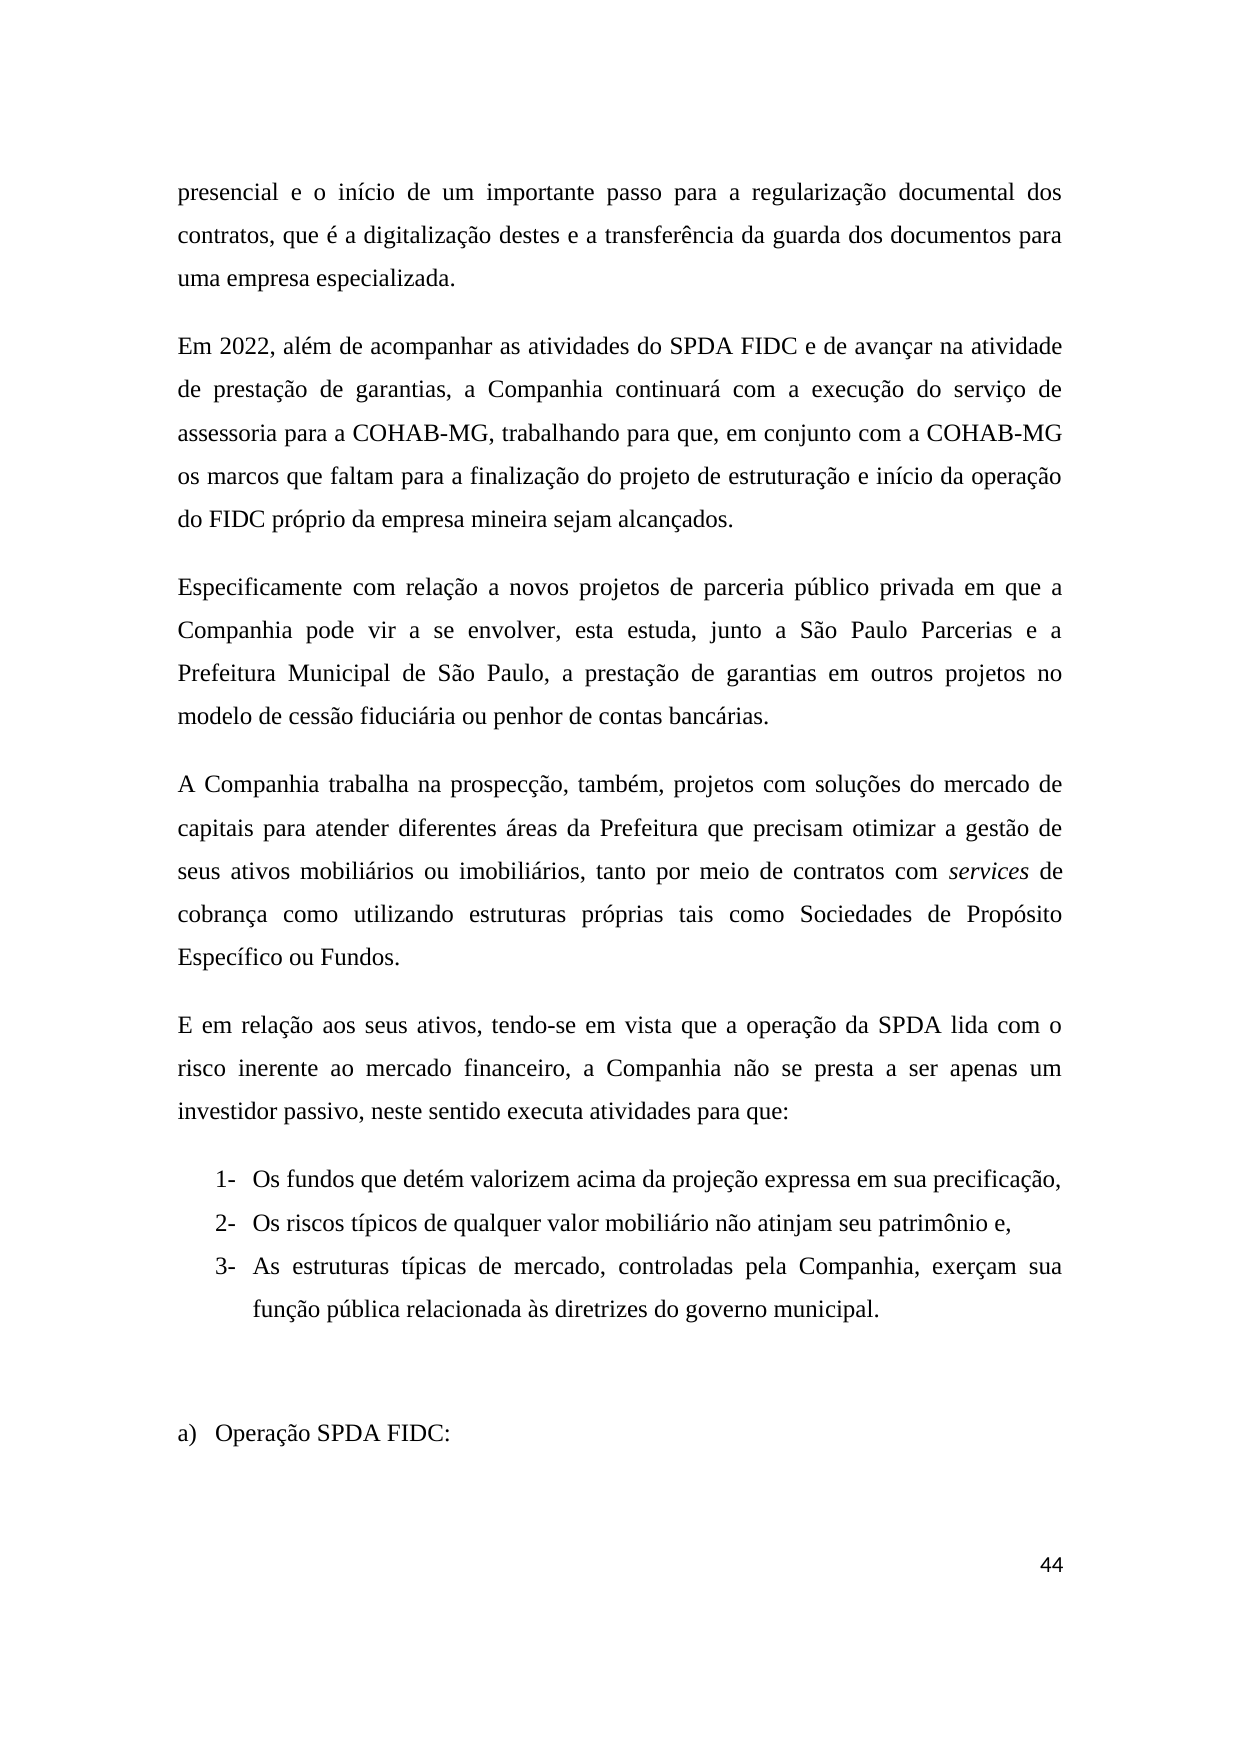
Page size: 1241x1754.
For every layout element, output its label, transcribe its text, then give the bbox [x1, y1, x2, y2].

text E em relação aos seus ativos, tendo-se em vista que a operação da SPDA lida com o risco inerente ao mercado financeiro, a Companhia não se presta a ser apenas um investidor passivo, neste sentido executa atividades para que: [177, 1010, 1063, 1125]
list Os fundos que detém valorizem acima da projeção expressa em sua precificação, [215, 1164, 1063, 1193]
text Em 2022, além de acompanhar as atividades do SPDA FIDC e de avançar na atividade de prestação de garantias, a Companhia continuará com a execução do serviço de assessoria para a COHAB-MG, trabalhando para que, em conjunto com a COHAB-MG os marcos que faltam para a finalização do projeto de estruturação e início da operação do FIDC próprio da empresa mineira sejam alcançados. [177, 331, 1063, 533]
list As estruturas típicas de mercado, controladas pela Companhia, exerçam sua função pública relacionada às diretrizes do governo municipal. [215, 1251, 1063, 1323]
list Operação SPDA FIDC: [177, 1418, 1063, 1446]
list Os riscos típicos de qualquer valor mobiliário não atinjam seu patrimônio e, [215, 1208, 1063, 1236]
text A Companhia trabalha na prospecção, também, projetos com soluções do mercado de capitais para atender diferentes áreas da Prefeitura que precisam otimizar a gestão de seus ativos mobiliários ou imobiliários, tanto por meio de contratos com services de cobrança como utilizando estruturas próprias tais como Sociedades de Propósito Específico ou Fundos. [177, 769, 1063, 971]
text Especificamente com relação a novos projetos de parceria público privada em que a Companhia pode vir a se envolver, esta estuda, junto a São Paulo Parcerias e a Prefeitura Municipal de São Paulo, a prestação de garantias em outros projetos no modelo de cessão fiduciária ou penhor de contas bancárias. [177, 572, 1063, 730]
text presencial e o início de um importante passo para a regularização documental dos contratos, que é a digitalização destes e a transferência da guarda dos documentos para uma empresa especializada. [177, 177, 1063, 292]
